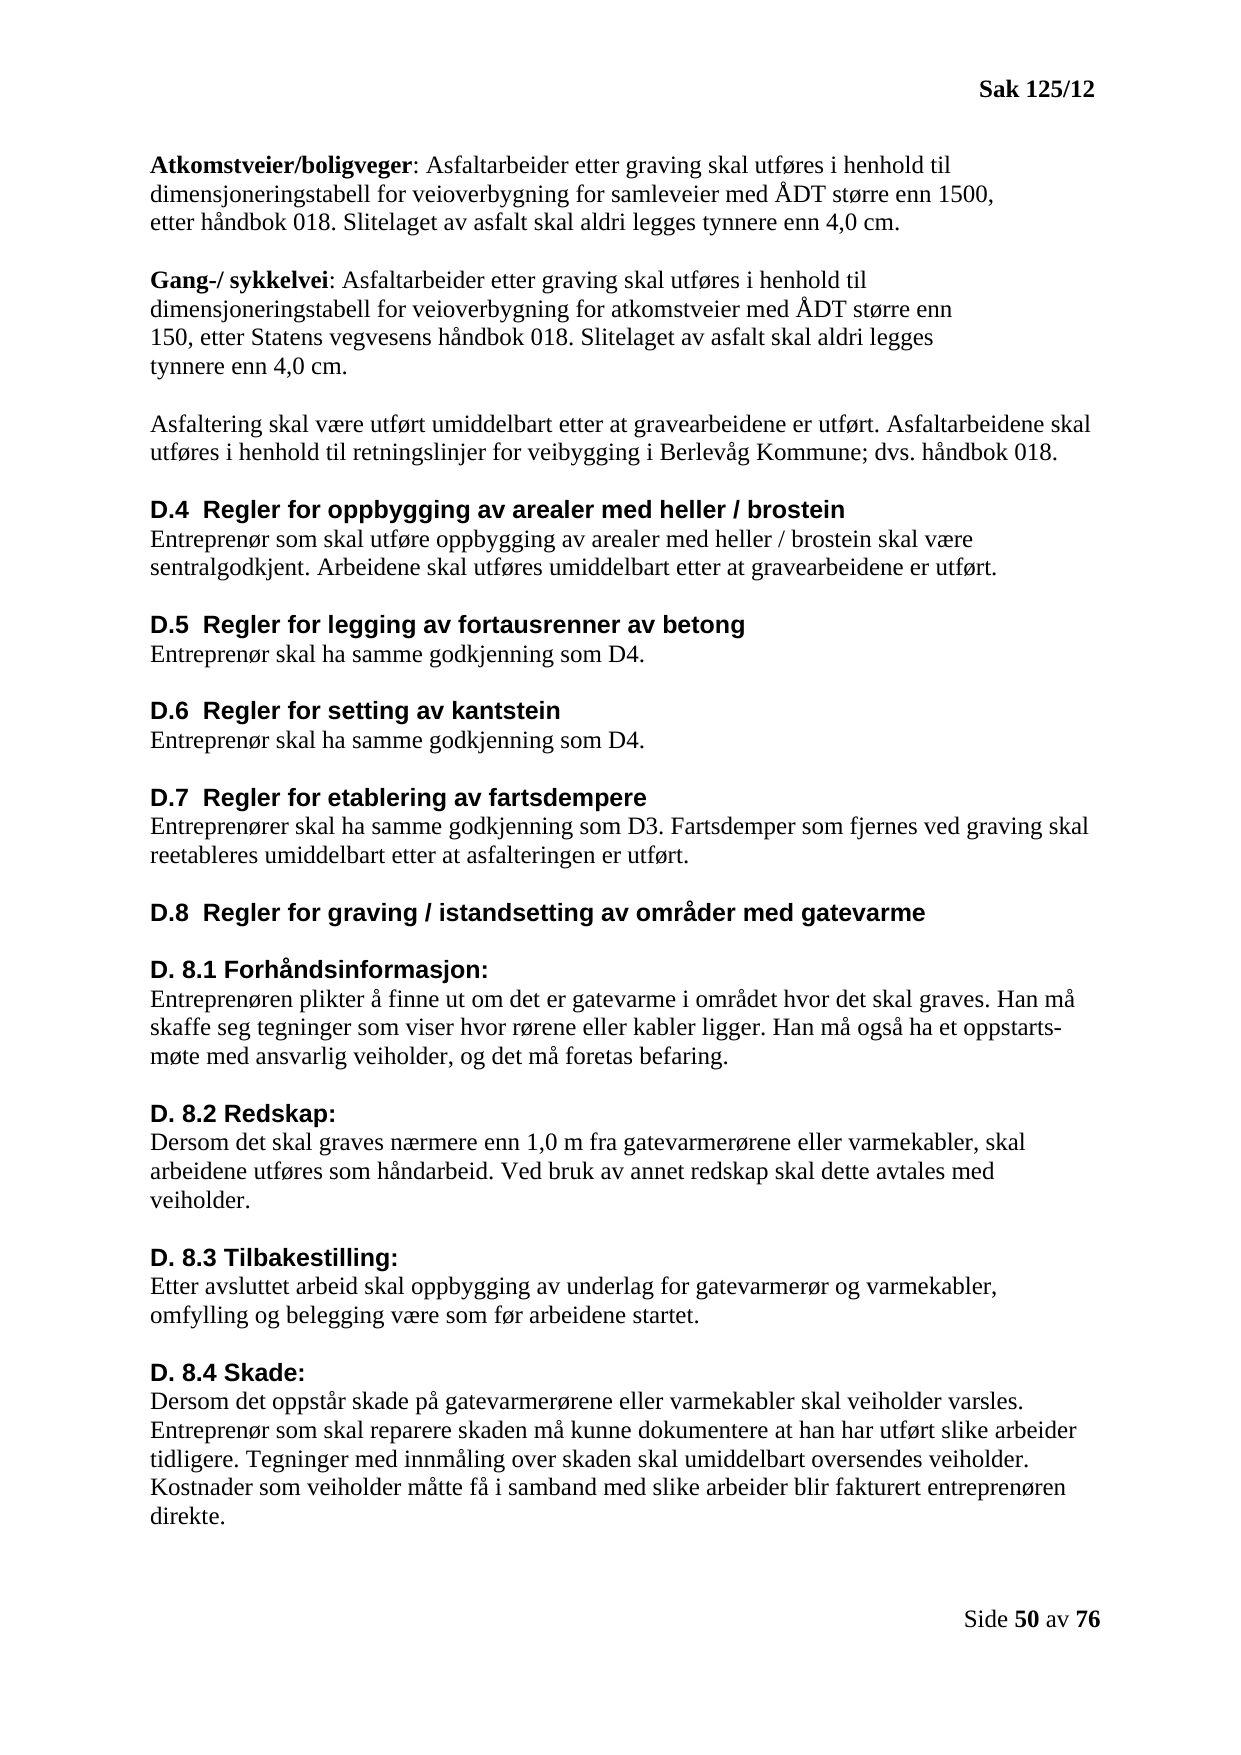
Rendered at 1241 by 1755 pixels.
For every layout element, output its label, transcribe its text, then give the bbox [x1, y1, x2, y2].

text dimensjoneringstabell for veioverbygning for samleveier med ÅDT større enn 1500, [150, 179, 1100, 207]
text tynnere enn 4,0 cm. [150, 351, 1100, 380]
text Asfaltering skal være utført umiddelbart etter at gravearbeidene er utført. Asfaltarbeidene skal utføres i henhold til retningslinjer for veibygging i Berlevåg Kommune; dvs. håndbok 018. [150, 409, 1100, 466]
text Entreprenøren plikter å finne ut om det er gatevarme i området hvor det skal graves. Han må skaffe seg tegninger som viser hvor rørene eller kabler ligger. Han må også ha et oppstarts-møte med ansvarlig veiholder, og det må foretas befaring. [150, 984, 1100, 1070]
text D.8 Regler for graving / istandsetting av områder med gatevarme [150, 897, 1100, 926]
text Gang-/ sykkelvei: Asfaltarbeider etter graving skal utføres i henhold til [150, 265, 1100, 294]
text D. 8.4 Skade: [150, 1357, 1100, 1386]
text Dersom det skal graves nærmere enn 1,0 m fra gatevarmerørene eller varmekabler, skal arbeidene utføres som håndarbeid. Ved bruk av annet redskap skal dette avtales med veiholder. [150, 1127, 1100, 1214]
text Atkomstveier/boligveger: Asfaltarbeider etter graving skal utføres i henhold til [150, 150, 1100, 179]
text D. 8.3 Tilbakestilling: [150, 1242, 1100, 1271]
text Kostnader som veiholder måtte få i samband med slike arbeider blir fakturert entreprenøren direkte. [150, 1472, 1100, 1530]
text Etter avsluttet arbeid skal oppbygging av underlag for gatevarmerør og varmekabler, omfylling og belegging være som før arbeidene startet. [150, 1271, 1100, 1329]
text D.4 Regler for oppbygging av arealer med heller / brostein [150, 495, 1100, 524]
text sentralgodkjent. Arbeidene skal utføres umiddelbart etter at gravearbeidene er utført. [150, 552, 1100, 581]
text D.6 Regler for setting av kantstein [150, 696, 1100, 725]
text D.5 Regler for legging av fortausrenner av betong [150, 610, 1100, 639]
text D.7 Regler for etablering av fartsdempere [150, 782, 1100, 811]
text Entreprenør som skal utføre oppbygging av arealer med heller / brostein skal være [150, 524, 1100, 552]
text Entreprenør skal ha samme godkjenning som D4. [150, 725, 1100, 754]
text Entreprenør skal ha samme godkjenning som D4. [150, 639, 1100, 667]
text D. 8.2 Redskap: [150, 1099, 1100, 1127]
text 150, etter Statens vegvesens håndbok 018. Slitelaget av asfalt skal aldri legges [150, 322, 1100, 351]
text etter håndbok 018. Slitelaget av asfalt skal aldri legges tynnere enn 4,0 cm. [150, 207, 1100, 236]
text Dersom det oppstår skade på gatevarmerørene eller varmekabler skal veiholder varsles. Entreprenør som skal reparere skaden må kunne dokumentere at han har utført slike arbeider tidligere. Tegninger med innmåling over skaden skal umiddelbart oversendes veiholder. [150, 1386, 1100, 1472]
text dimensjoneringstabell for veioverbygning for atkomstveier med ÅDT større enn [150, 294, 1100, 322]
text D. 8.1 Forhåndsinformasjon: [150, 955, 1100, 984]
text Entreprenører skal ha samme godkjenning som D3. Fartsdemper som fjernes ved graving skal reetableres umiddelbart etter at asfalteringen er utført. [150, 811, 1100, 869]
